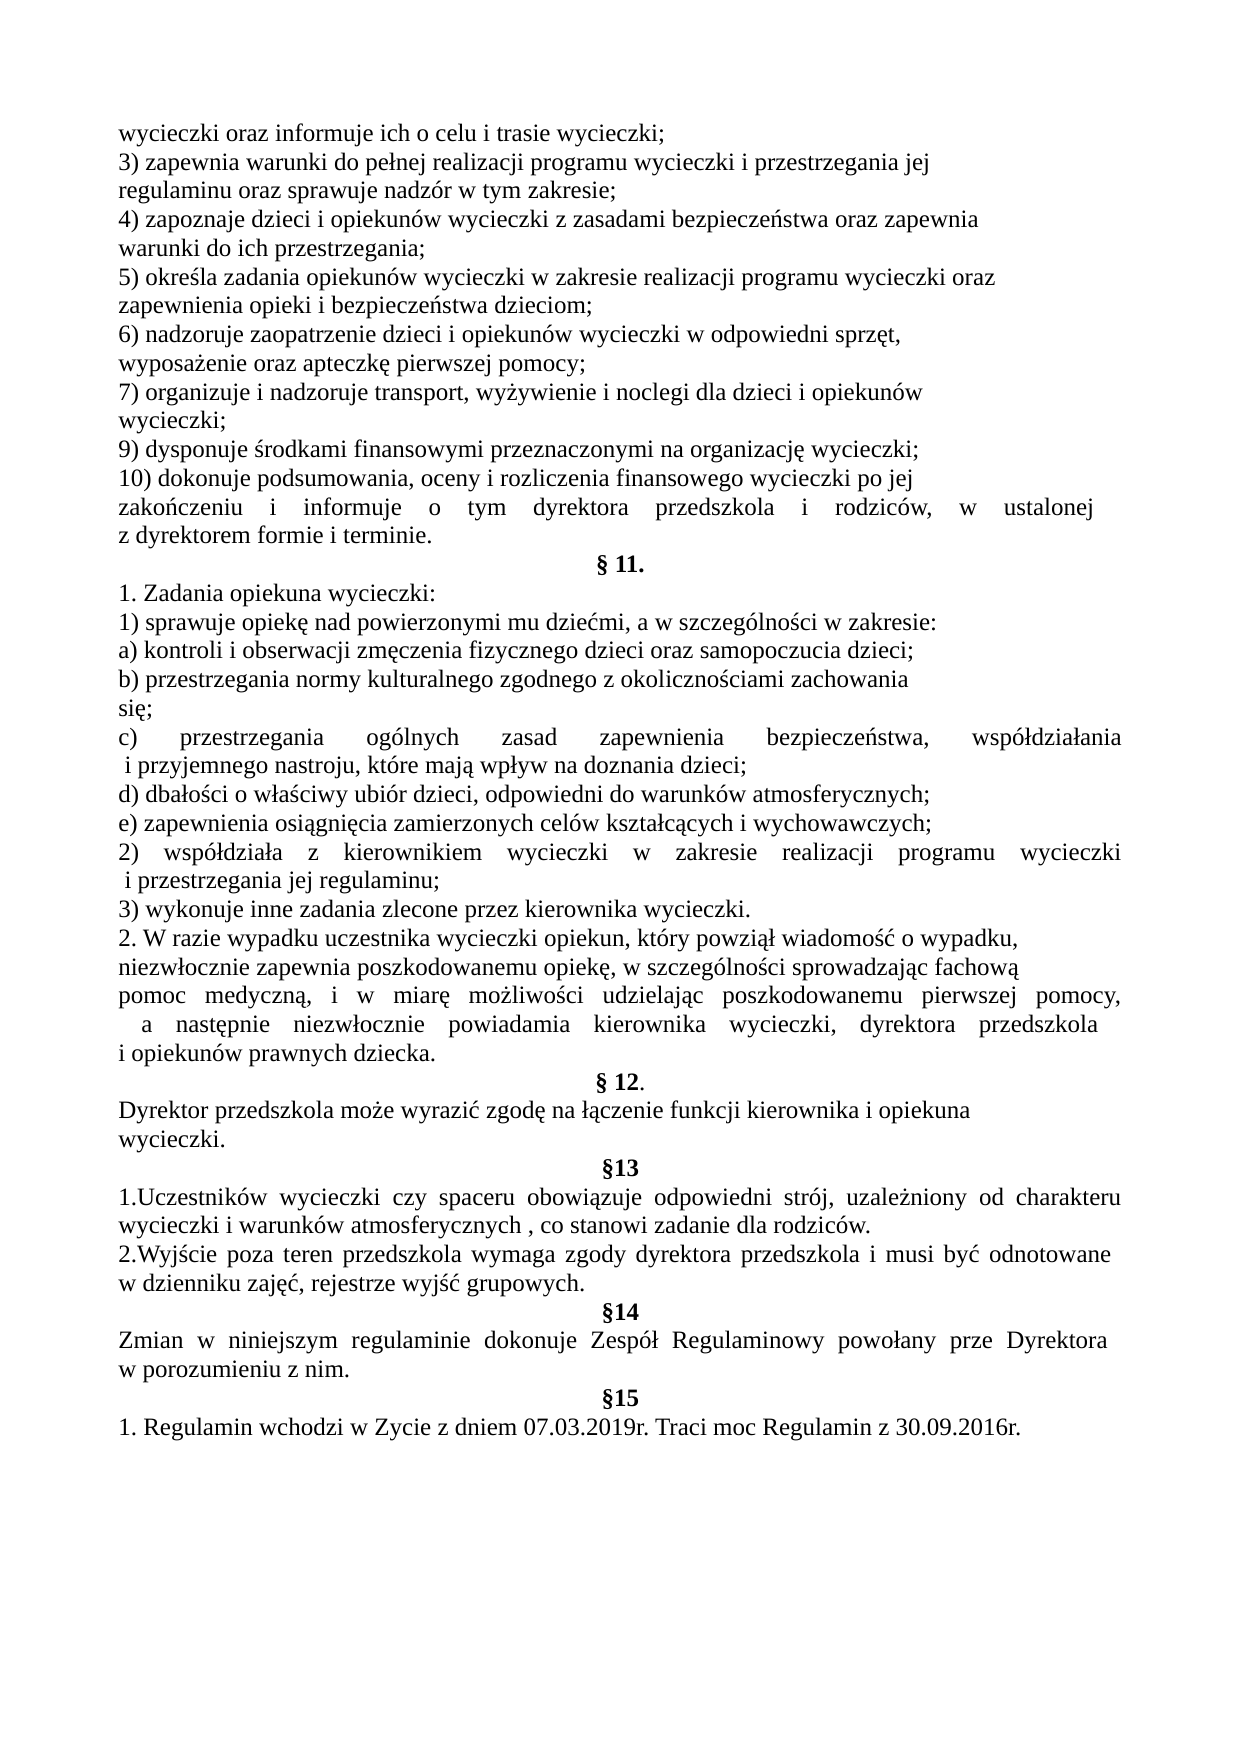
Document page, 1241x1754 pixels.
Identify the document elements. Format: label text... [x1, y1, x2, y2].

text 9) dysponuje środkami finansowymi przeznaczonymi na organizację wycieczki; [118, 434, 1122, 463]
text § 11. [118, 549, 1122, 578]
text 3) wykonuje inne zadania zlecone przez kierownika wycieczki. [118, 894, 1122, 923]
text §14 [118, 1297, 1122, 1326]
text zapewnienia opieki i bezpieczeństwa dzieciom; [118, 291, 1122, 319]
text 1. Regulamin wchodzi w Zycie z dniem 07.03.2019r. Traci moc Regulamin z 30.09.2016r. [118, 1412, 1122, 1441]
text d) dbałości o właściwy ubiór dzieci, odpowiedni do warunków atmosferycznych; [118, 779, 1122, 808]
text a) kontroli i obserwacji zmęczenia fizycznego dzieci oraz samopoczucia dzieci; [118, 636, 1122, 664]
text zakończeniu i informuje o tym dyrektora przedszkola i rodziców, w ustalonej z dyrektorem formie i terminie. [118, 492, 1122, 549]
text wycieczki; [118, 406, 1122, 434]
text 1) sprawuje opiekę nad powierzonymi mu dziećmi, a w szczególności w zakresie: [118, 607, 1122, 636]
text 10) dokonuje podsumowania, oceny i rozliczenia finansowego wycieczki po jej [118, 463, 1122, 492]
text wycieczki. [118, 1124, 1122, 1153]
text 3) zapewnia warunki do pełnej realizacji programu wycieczki i przestrzegania jej [118, 147, 1122, 176]
text e) zapewnienia osiągnięcia zamierzonych celów kształcących i wychowawczych; [118, 808, 1122, 837]
text §15 [118, 1383, 1122, 1412]
text b) przestrzegania normy kulturalnego zgodnego z okolicznościami zachowania [118, 664, 1122, 693]
text 1. Zadania opiekuna wycieczki: [118, 578, 1122, 607]
text 2.Wyjście poza teren przedszkola wymaga zgody dyrektora przedszkola i musi być odnotowane w dzienniku zajęć, rejestrze wyjść grupowych. [118, 1239, 1122, 1297]
text c) przestrzegania ogólnych zasad zapewnienia bezpieczeństwa, współdziałania i przyjemnego nastroju, które mają wpływ na doznania dzieci; [118, 722, 1122, 779]
text 7) organizuje i nadzoruje transport, wyżywienie i noclegi dla dzieci i opiekunów [118, 377, 1122, 406]
text wyposażenie oraz apteczkę pierwszej pomocy; [118, 348, 1122, 377]
text §13 [118, 1153, 1122, 1182]
text warunki do ich przestrzegania; [118, 233, 1122, 262]
text się; [118, 693, 1122, 722]
text 5) określa zadania opiekunów wycieczki w zakresie realizacji programu wycieczki oraz [118, 262, 1122, 291]
text niezwłocznie zapewnia poszkodowanemu opiekę, w szczególności sprowadzając fachową [118, 952, 1122, 981]
text regulaminu oraz sprawuje nadzór w tym zakresie; [118, 176, 1122, 204]
text Dyrektor przedszkola może wyrazić zgodę na łączenie funkcji kierownika i opiekuna [118, 1096, 1122, 1124]
text pomoc medyczną, i w miarę możliwości udzielając poszkodowanemu pierwszej pomocy, a następnie niezwłocznie powiadamia kierownika wycieczki, dyrektora przedszkola i opiekunów prawnych dziecka. [118, 981, 1122, 1067]
text Zmian w niniejszym regulaminie dokonuje Zespół Regulaminowy powołany prze Dyrektora w porozumieniu z nim. [118, 1326, 1122, 1383]
text § 12. [118, 1067, 1122, 1096]
text 6) nadzoruje zaopatrzenie dzieci i opiekunów wycieczki w odpowiedni sprzęt, [118, 319, 1122, 348]
text 4) zapoznaje dzieci i opiekunów wycieczki z zasadami bezpieczeństwa oraz zapewnia [118, 204, 1122, 233]
text 2) współdziała z kierownikiem wycieczki w zakresie realizacji programu wycieczki i przestrzegania jej regulaminu; [118, 837, 1122, 894]
text 1.Uczestników wycieczki czy spaceru obowiązuje odpowiedni strój, uzależniony od charakteru wycieczki i warunków atmosferycznych , co stanowi zadanie dla rodziców. [118, 1182, 1122, 1239]
text wycieczki oraz informuje ich o celu i trasie wycieczki; [118, 118, 1122, 147]
text 2. W razie wypadku uczestnika wycieczki opiekun, który powziął wiadomość o wypadku, [118, 923, 1122, 952]
